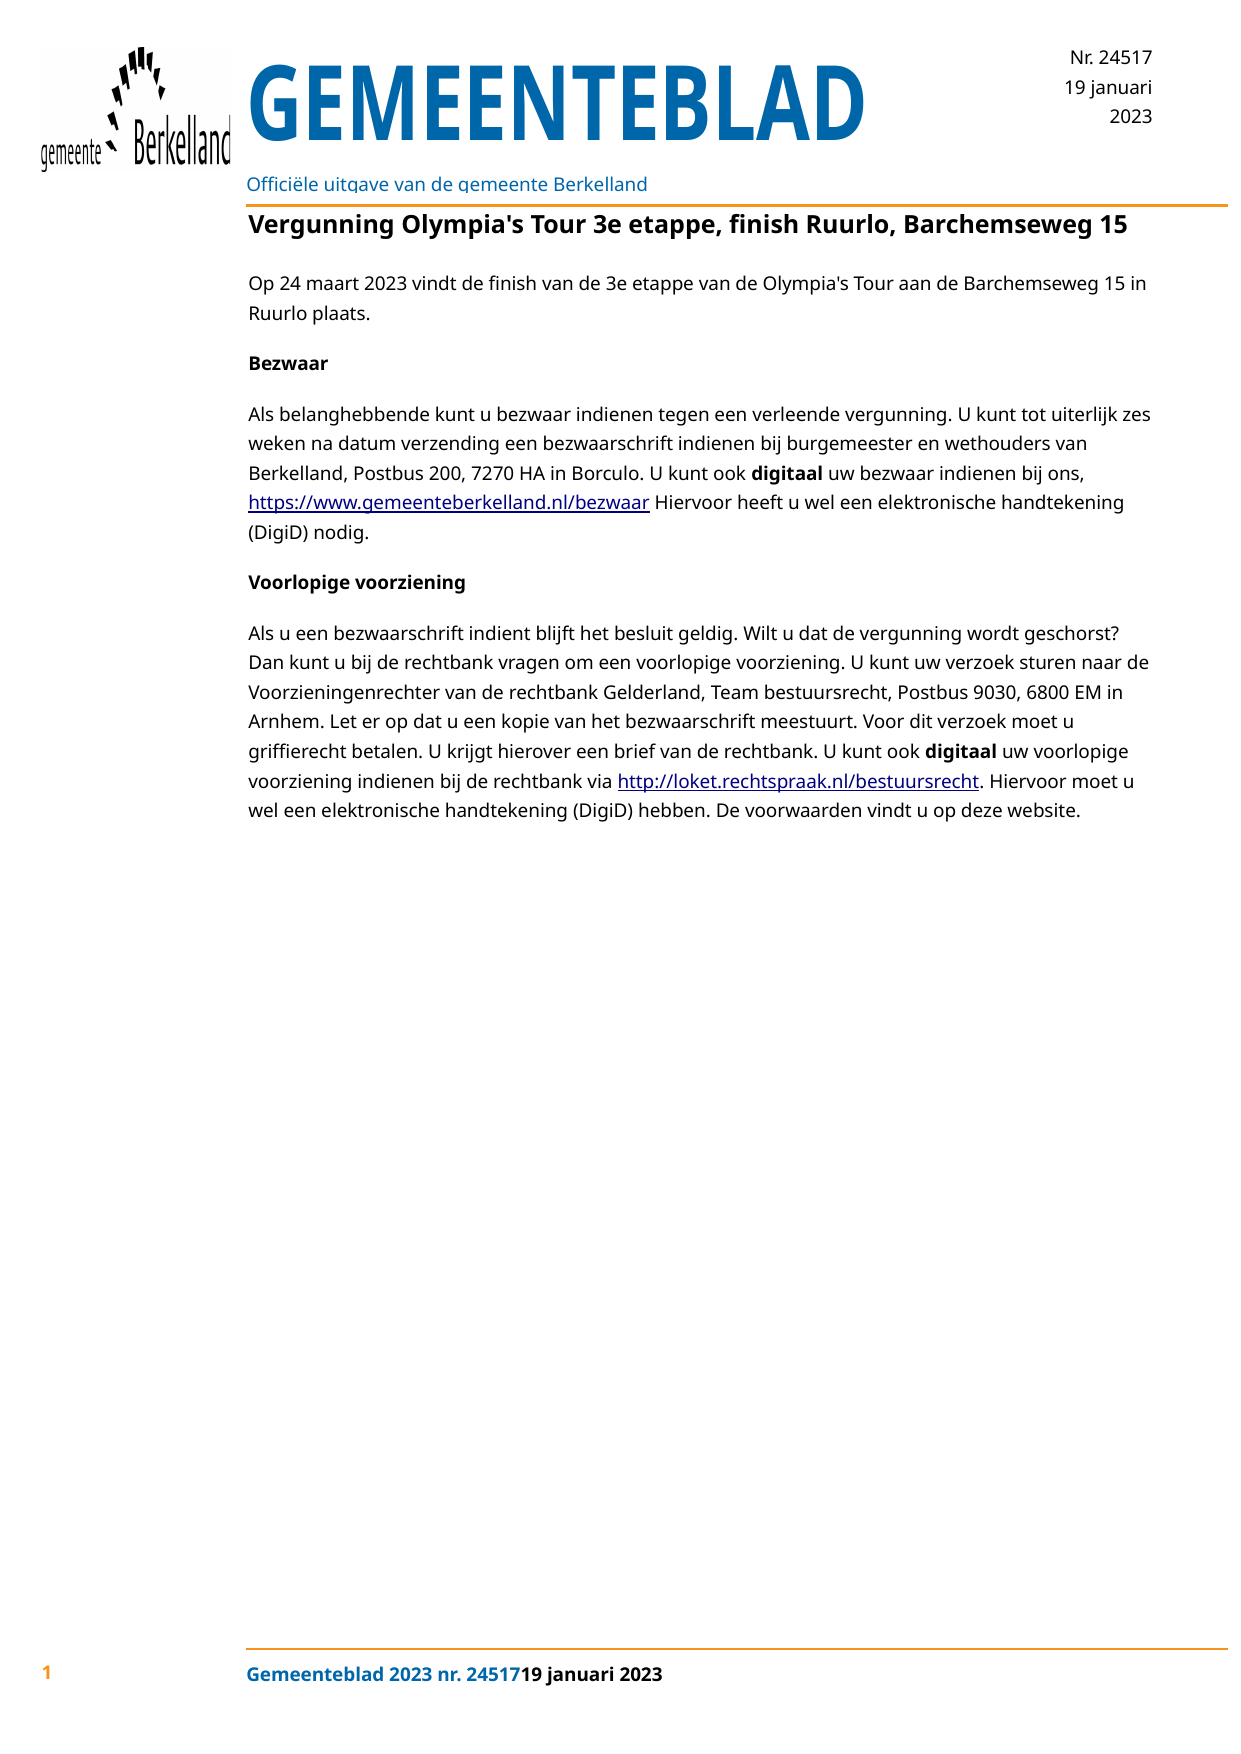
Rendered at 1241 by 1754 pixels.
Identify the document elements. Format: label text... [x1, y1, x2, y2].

text Bezwaar [248, 350, 1152, 376]
picture [41, 47, 231, 172]
text Voorlopige voorziening [248, 569, 1152, 595]
text Als belanghebbende kunt u bezwaar indienen tegen een verleende vergunning. U kunt tot uiterlijk zes weken na datum verzending een bezwaarschrift indienen bij burgemeester en wethouders van Berkelland, Postbus 200, 7270 HA in Borculo. U kunt ook digitaal uw bezwaar indienen bij ons, https://www.gemeenteberkelland.nl/bezwaar Hiervoor heeft u wel een elektronische handtekening (DigiD) nodig. [248, 401, 1152, 545]
text Vergunning Olympia's Tour 3e etappe, finish Ruurlo, Barchemseweg 15 [248, 207, 1152, 241]
text Op 24 maart 2023 vindt de finish van de 3e etappe van de Olympia's Tour aan de Barchemseweg 15 in Ruurlo plaats. [248, 270, 1152, 326]
text Als u een bezwaarschrift indient blijft het besluit geldig. Wilt u dat de vergunning wordt geschorst? Dan kunt u bij de rechtbank vragen om een voorlopige voorziening. U kunt uw verzoek sturen naar de Voorzieningenrechter van de rechtbank Gelderland, Team bestuursrecht, Postbus 9030, 6800 EM in Arnhem. Let er op dat u een kopie van het bezwaarschrift meestuurt. Voor dit verzoek moet u griffierecht betalen. U krijgt hierover een brief van de rechtbank. U kunt ook digitaal uw voorlopige voorziening indienen bij de rechtbank via http://loket.rechtspraak.nl/bestuursrecht. Hiervoor moet u wel een elektronische handtekening (DigiD) hebben. De voorwaarden vindt u op deze website. [248, 620, 1152, 823]
